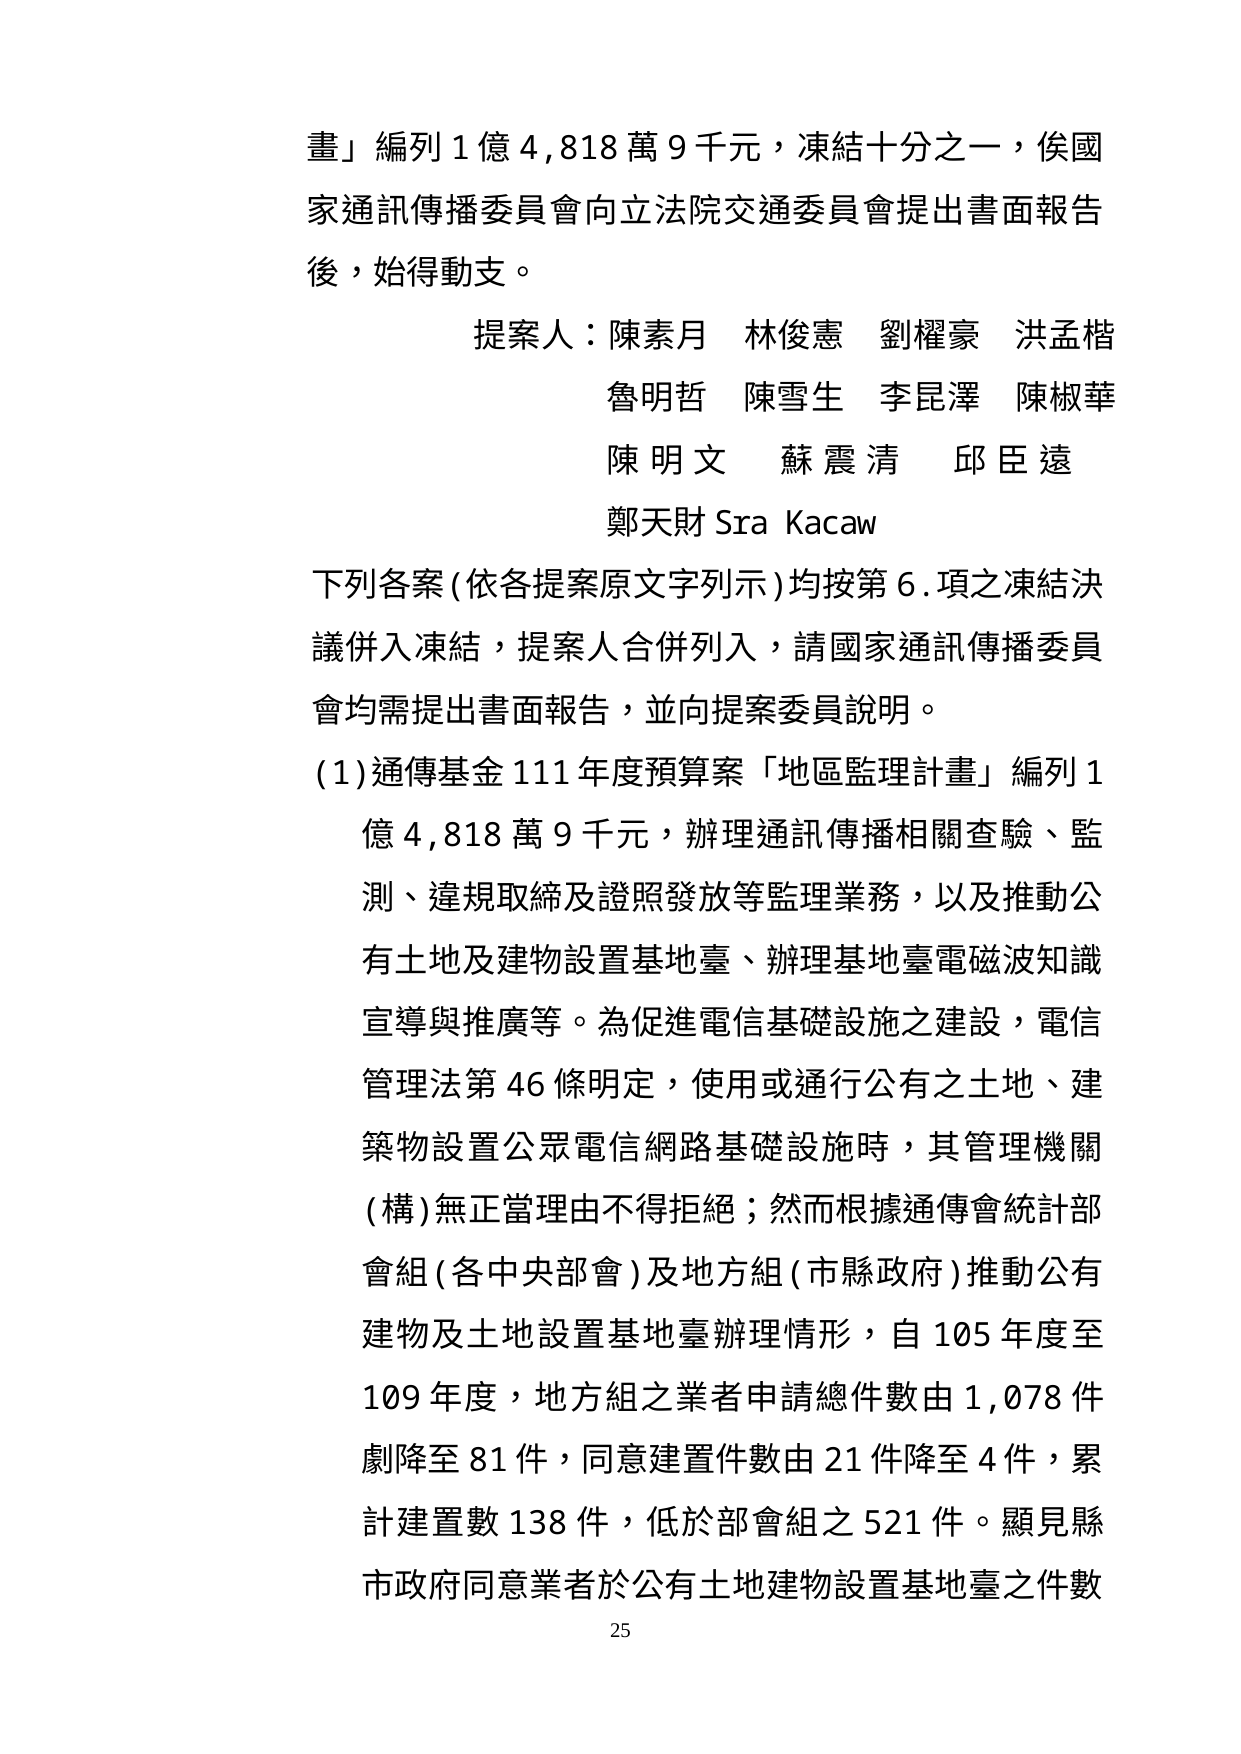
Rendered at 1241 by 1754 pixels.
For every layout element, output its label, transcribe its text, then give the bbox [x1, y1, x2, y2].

subtitle 畫」編列1億4,818萬9千元，凍結十分之一，俟國家通訊傳播委員會向立法院交通委員會提出書面報告後，始得動支。 [273, 103, 1104, 291]
text 提案人：陳素月 林俊憲 劉櫂豪 洪孟楷 魯明哲 陳雪生 李昆澤 陳椒華 陳明文 蘇震清 邱臣遠 鄭天財Sra Kacaw [473, 291, 1117, 541]
subtitle (1)通傳基金111年度預算案「地區監理計畫」編列1億4,818萬9千元，辦理通訊傳播相關查驗、監測、違規取締及證照發放等監理業務，以及推動公有土地及建物設置基地臺、辦理基地臺電磁波知識宣導與推廣等。為促進電信基礎設施之建設，電信管理法第46條明定，使用或通行公有之土地、建築物設置公眾電信網路基礎設施時，其管理機關(構)無正當理由不得拒絕；然而根據通傳會統計部會組(各中央部會)及地方組(市縣政府)推動公有建物及土地設置基地臺辦理情形，自105年度至109年度，地方組之業者申請總件數由1,078件劇降至81件，同意建置件數由21件降至4件，累計建置數138件，低於部會組之521件。顯見縣市政府同意業者於公有土地建物設置基地臺之件數 [311, 728, 1104, 1603]
text 下列各案(依各提案原文字列示)均按第6.項之凍結決議併入凍結，提案人合併列入，請國家通訊傳播委員會均需提出書面報告，並向提案委員說明。 [311, 541, 1104, 728]
